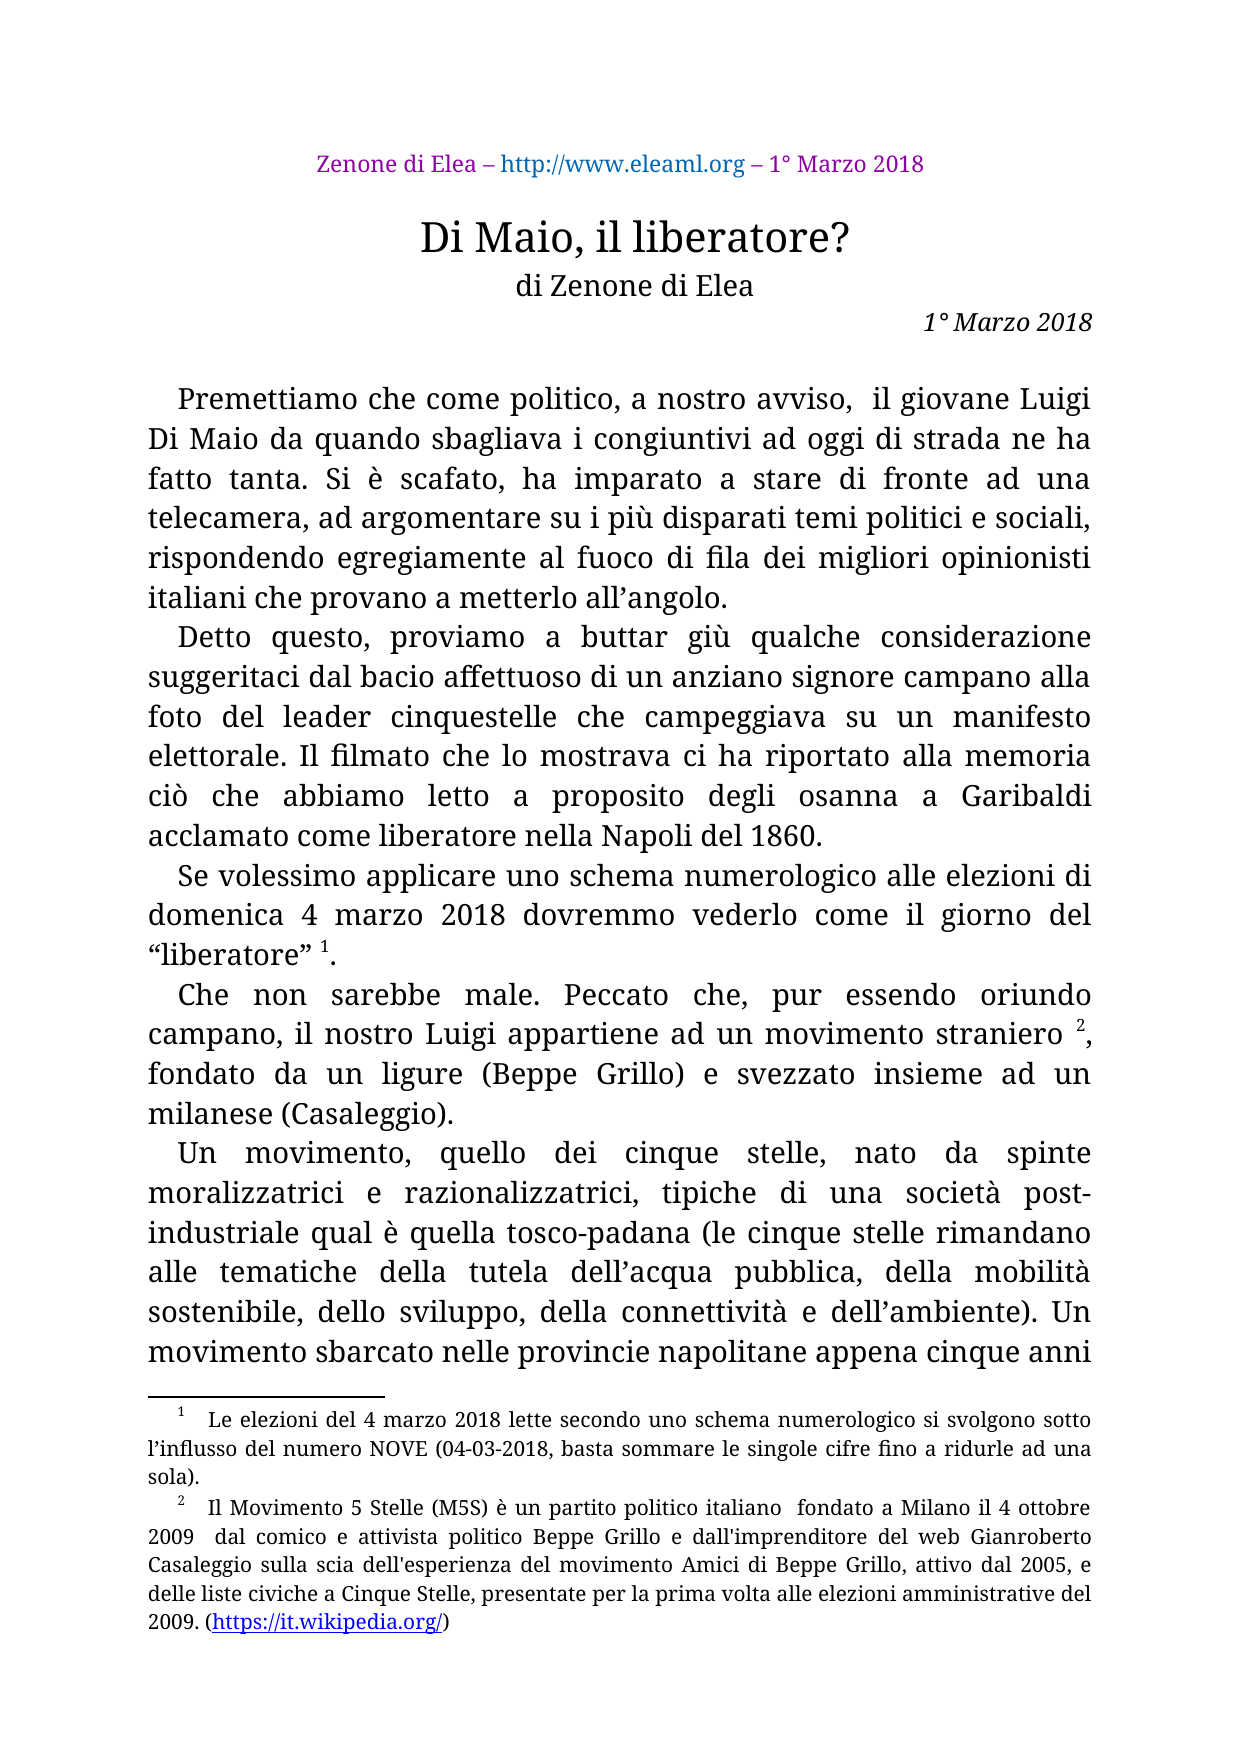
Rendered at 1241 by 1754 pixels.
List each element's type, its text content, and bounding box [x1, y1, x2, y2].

text Un movimento, quello dei cinque stelle, nato da spinte moralizzatrici e razionalizzatrici, tipiche di una società post-industriale qual è quella tosco-padana (le cinque stelle rimandano alle tematiche della tutela dell’acqua pubblica, della mobilità sostenibile, dello sviluppo, della connettività e dell’ambiente). Un movimento sbarcato nelle provincie napolitane appena cinque anni [148, 1133, 1093, 1371]
text Premettiamo che come politico, a nostro avviso, il giovane Luigi Di Maio da quando sbagliava i congiuntivi ad oggi di strada ne ha fatto tanta. Si è scafato, ha imparato a stare di fronte ad una telecamera, ad argomentare su i più disparati temi politici e sociali, rispondendo egregiamente al fuoco di fila dei migliori opinionisti italiani che provano a metterlo all’angolo. [148, 378, 1093, 617]
text Che non sarebbe male. Peccato che, pur essendo oriundo campano, il nostro Luigi appartiene ad un movimento straniero , fondato da un ligure (Beppe Grillo) e svezzato insieme ad un milanese (Casaleggio). [148, 974, 1093, 1133]
text Detto questo, proviamo a buttar giù qualche considerazione suggeritaci dal bacio affettuoso di un anziano signore campano alla foto del leader cinquestelle che campeggiava su un manifesto elettorale. Il filmato che lo mostrava ci ha riportato alla memoria ciò che abbiamo letto a proposito degli osanna a Garibaldi acclamato come liberatore nella Napoli del 1860. [148, 617, 1093, 855]
text Se volessimo applicare uno schema numerologico alle elezioni di domenica 4 marzo 2018 dovremmo vederlo come il giorno del “liberatore” . [148, 855, 1093, 974]
text Di Maio, il liberatore? [148, 208, 1093, 265]
text Il Movimento 5 Stelle (M5S) è un partito politico italiano fondato a Milano il 4 ottobre 2009 dal comico e attivista politico Beppe Grillo e dall'imprenditore del web Gianroberto Casaleggio sulla scia dell'esperienza del movimento Amici di Beppe Grillo, attivo dal 2005, e delle liste civiche a Cinque Stelle, presentate per la prima volta alle elezioni amministrative del 2009. (https://it.wikipedia.org/) [148, 1491, 1093, 1636]
text 1° Marzo 2018 [148, 305, 1093, 339]
text di Zenone di Elea [148, 265, 1093, 305]
text Le elezioni del 4 marzo 2018 lette secondo uno schema numerologico si svolgono sotto l’influsso del numero NOVE (04-03-2018, basta sommare le singole cifre fino a ridurle ad una sola). [148, 1403, 1093, 1491]
